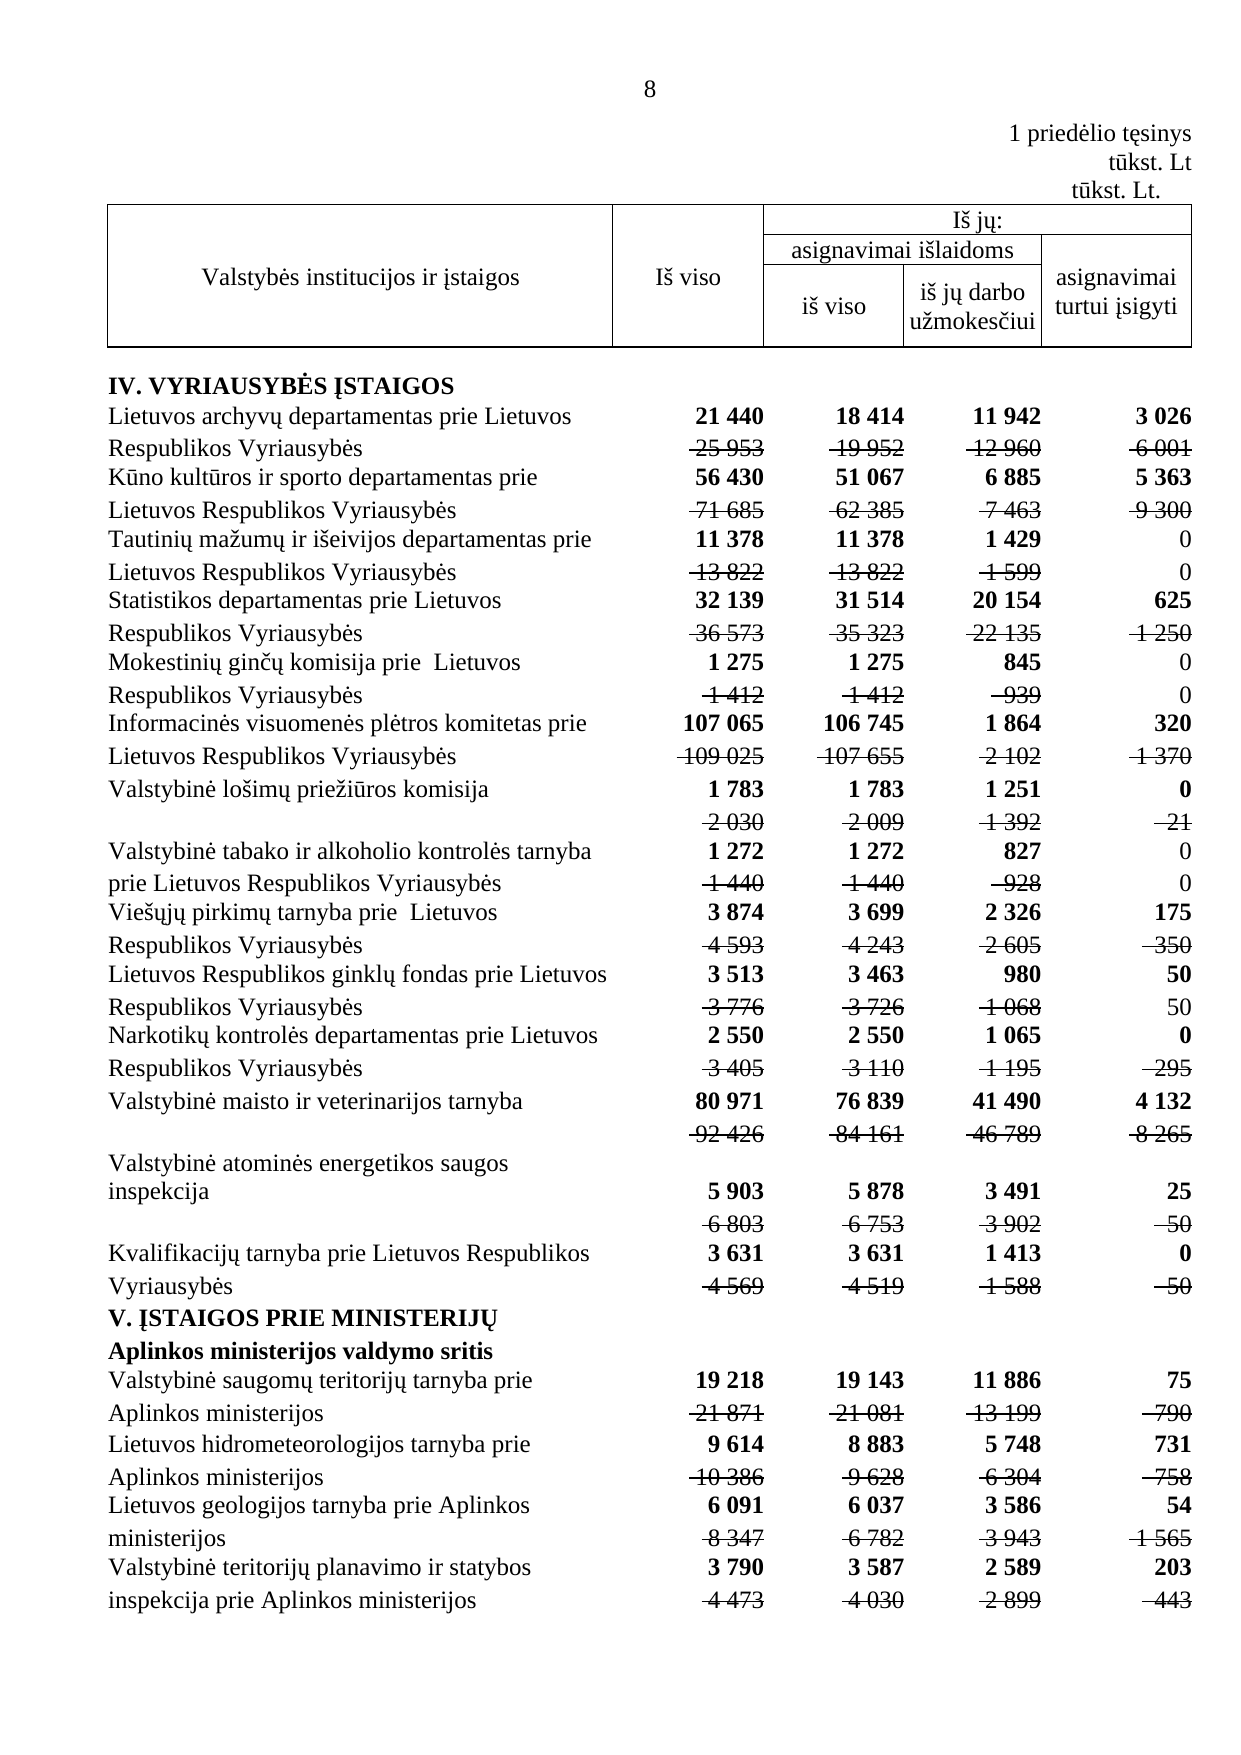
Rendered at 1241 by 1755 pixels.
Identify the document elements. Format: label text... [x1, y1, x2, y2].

table_cell 3 631 [613, 1238, 764, 1267]
table_cell 4 593 [613, 926, 764, 959]
table_cell 6 782 [764, 1519, 904, 1552]
table_cell 21 [1041, 803, 1191, 836]
table_cell 80 971 [613, 1082, 764, 1115]
table_cell 21 081 [764, 1394, 904, 1427]
table_cell 3 790 [613, 1552, 764, 1581]
table_cell 845 [904, 647, 1041, 676]
table_cell Respublikos Vyriausybės [108, 1049, 612, 1082]
table_cell 107 065 [613, 709, 764, 737]
table_cell 790 [1041, 1394, 1191, 1427]
table_cell Lietuvos Respublikos Vyriausybės [108, 737, 612, 770]
table_cell 3 587 [764, 1552, 904, 1581]
table_cell 0 [1041, 1020, 1191, 1049]
table_cell 0 [1041, 770, 1191, 803]
table_cell 827 [904, 836, 1041, 864]
table_cell 13 822 [764, 553, 904, 585]
table_cell 1 272 [764, 836, 904, 864]
table_cell 6 091 [613, 1491, 764, 1519]
table_cell 6 803 [613, 1205, 764, 1238]
table_cell 3 110 [764, 1049, 904, 1082]
table_cell [108, 176, 612, 204]
table_cell [108, 803, 612, 836]
table_cell 56 430 [613, 462, 764, 491]
table_cell Lietuvos hidrometeorologijos tarnyba prie [108, 1427, 612, 1458]
table_cell 2 550 [613, 1020, 764, 1049]
table_cell ministerijos [108, 1519, 612, 1552]
table_cell 41 490 [904, 1082, 1041, 1115]
table_cell asignavimai išlaidoms [764, 235, 1041, 264]
table_cell 5 748 [904, 1427, 1041, 1458]
table_cell 50 [1041, 1267, 1191, 1299]
table_cell 3 874 [613, 897, 764, 926]
table_cell 1 068 [904, 988, 1041, 1020]
table_cell Valstybinė lošimų priežiūros komisija [108, 770, 612, 803]
table_cell 6 885 [904, 462, 1041, 491]
table_cell Valstybinė tabako ir alkoholio kontrolės tarnyba [108, 836, 612, 864]
table_cell iš jų darbo užmokesčiui [904, 265, 1041, 346]
table_header [108, 118, 612, 176]
table_cell Lietuvos Respublikos ginklų fondas prie Lietuvos [108, 959, 612, 988]
table_cell [108, 1205, 612, 1238]
table_cell 50 [1041, 988, 1191, 1020]
table_cell 0 [1041, 865, 1191, 897]
table_cell 3 726 [764, 988, 904, 1020]
table_cell Valstybės institucijos ir įstaigos [108, 205, 612, 346]
table_cell Viešųjų pirkimų tarnyba prie Lietuvos [108, 897, 612, 926]
table_cell 36 573 [613, 614, 764, 647]
table_cell 1 250 [1041, 614, 1191, 647]
table_cell 2 899 [904, 1581, 1041, 1614]
table_cell 2 102 [904, 737, 1041, 770]
table_cell 4 132 [1041, 1082, 1191, 1115]
table_cell 2 589 [904, 1552, 1041, 1581]
table_cell 6 753 [764, 1205, 904, 1238]
table_cell 731 [1041, 1427, 1191, 1458]
table_cell 107 655 [764, 737, 904, 770]
table_cell 92 426 [613, 1115, 764, 1148]
table_cell Valstybinė maisto ir veterinarijos tarnyba [108, 1082, 612, 1115]
table_cell Respublikos Vyriausybės [108, 926, 612, 959]
table_cell 0 [1041, 676, 1191, 708]
table_cell 75 [1041, 1365, 1191, 1394]
table_cell 203 [1041, 1552, 1191, 1581]
table_cell Valstybinė teritorijų planavimo ir statybos [108, 1552, 612, 1581]
table_cell [904, 176, 1041, 204]
table_cell 1 412 [613, 676, 764, 708]
table_cell Respublikos Vyriausybės [108, 430, 612, 462]
table_cell 50 [1041, 1205, 1191, 1238]
table_cell 4 569 [613, 1267, 764, 1299]
table_cell 21 440 [613, 400, 764, 429]
table_cell 5 878 [764, 1148, 904, 1205]
table_cell [613, 176, 764, 204]
table_cell 19 143 [764, 1365, 904, 1394]
table_cell Iš jų: [764, 205, 1191, 234]
table_cell 4 519 [764, 1267, 904, 1299]
table_cell 11 378 [613, 524, 764, 553]
table_cell 1 440 [764, 865, 904, 897]
table_cell 758 [1041, 1458, 1191, 1491]
table_cell 3 405 [613, 1049, 764, 1082]
table_cell 0 [1041, 1238, 1191, 1267]
table_cell 2 009 [764, 803, 904, 836]
table_cell 31 514 [764, 585, 904, 614]
table_cell asignavimai turtui įsigyti [1042, 235, 1191, 346]
table_cell 2 550 [764, 1020, 904, 1049]
table_cell tūkst. Lt. [1041, 176, 1191, 204]
table_cell 1 588 [904, 1267, 1041, 1299]
table_cell [108, 1115, 612, 1148]
table_cell 443 [1041, 1581, 1191, 1614]
table_cell 1 412 [764, 676, 904, 708]
table_cell Valstybinė atominės energetikos saugos inspekcija [108, 1148, 612, 1205]
table_cell 2 605 [904, 926, 1041, 959]
table_cell 0 [1041, 553, 1191, 585]
table_cell 46 789 [904, 1115, 1041, 1148]
table_cell 5 363 [1041, 462, 1191, 491]
table_cell 1 783 [613, 770, 764, 803]
table_cell 19 218 [613, 1365, 764, 1394]
table_cell 71 685 [613, 491, 764, 524]
table_cell 3 463 [764, 959, 904, 988]
table_cell IV. VYRIAUSYBĖS ĮSTAIGOS [108, 367, 1191, 399]
table_cell 21 871 [613, 1394, 764, 1427]
table_cell 13 822 [613, 553, 764, 585]
table_cell 1 783 [764, 770, 904, 803]
table_cell 3 699 [764, 897, 904, 926]
table_cell 11 886 [904, 1365, 1041, 1394]
table_cell 76 839 [764, 1082, 904, 1115]
table_cell 0 [1041, 647, 1191, 676]
table_cell 9 628 [764, 1458, 904, 1491]
table_cell [764, 176, 904, 204]
table_cell 1 413 [904, 1238, 1041, 1267]
table_cell 5 903 [613, 1148, 764, 1205]
table_cell Valstybinė saugomų teritorijų tarnyba prie [108, 1365, 612, 1394]
table_cell Lietuvos Respublikos Vyriausybės [108, 553, 612, 585]
table_cell 1 275 [613, 647, 764, 676]
table_cell 84 161 [764, 1115, 904, 1148]
table_cell 1 440 [613, 865, 764, 897]
table_cell Tautinių mažumų ir išeivijos departamentas prie [108, 524, 612, 553]
table_cell 928 [904, 865, 1041, 897]
table_cell 6 001 [1041, 430, 1191, 462]
table_cell 32 139 [613, 585, 764, 614]
table_cell 1 429 [904, 524, 1041, 553]
table_cell prie Lietuvos Respublikos Vyriausybės [108, 865, 612, 897]
table_cell 980 [904, 959, 1041, 988]
table_cell Kūno kultūros ir sporto departamentas prie [108, 462, 612, 491]
table_cell 9 300 [1041, 491, 1191, 524]
table_cell Lietuvos geologijos tarnyba prie Aplinkos [108, 1491, 612, 1519]
table_cell 1 275 [764, 647, 904, 676]
table_cell 3 026 [1041, 400, 1191, 429]
table_cell 1 565 [1041, 1519, 1191, 1552]
table_cell 939 [904, 676, 1041, 708]
table_cell Aplinkos ministerijos [108, 1458, 612, 1491]
table_cell Aplinkos ministerijos valdymo sritis [108, 1332, 1191, 1365]
table_cell 7 463 [904, 491, 1041, 524]
table_cell 2 326 [904, 897, 1041, 926]
table_cell 51 067 [764, 462, 904, 491]
table_cell 1 599 [904, 553, 1041, 585]
table_cell Mokestinių ginčų komisija prie Lietuvos [108, 647, 612, 676]
table_cell 350 [1041, 926, 1191, 959]
table_cell 10 386 [613, 1458, 764, 1491]
table_cell 625 [1041, 585, 1191, 614]
table_cell 1 864 [904, 709, 1041, 737]
table_cell 320 [1041, 709, 1191, 737]
table_cell 22 135 [904, 614, 1041, 647]
table_cell 6 304 [904, 1458, 1041, 1491]
table_cell 13 199 [904, 1394, 1041, 1427]
table_cell 50 [1041, 959, 1191, 988]
table_cell 1 195 [904, 1049, 1041, 1082]
table_cell 1 065 [904, 1020, 1041, 1049]
table_cell Narkotikų kontrolės departamentas prie Lietuvos [108, 1020, 612, 1049]
table_cell 62 385 [764, 491, 904, 524]
table_cell 8 265 [1041, 1115, 1191, 1148]
table_cell 1 272 [613, 836, 764, 864]
table_cell Informacinės visuomenės plėtros komitetas prie [108, 709, 612, 737]
table_cell 4 243 [764, 926, 904, 959]
table_cell 11 378 [764, 524, 904, 553]
table_cell Iš viso [613, 205, 763, 346]
table_cell 25 953 [613, 430, 764, 462]
table_cell Kvalifikacijų tarnyba prie Lietuvos Respublikos [108, 1238, 612, 1267]
table_cell V. ĮSTAIGOS PRIE MINISTERIJŲ [108, 1300, 1191, 1332]
table_cell Lietuvos Respublikos Vyriausybės [108, 491, 612, 524]
table_cell 6 037 [764, 1491, 904, 1519]
table_cell 3 776 [613, 988, 764, 1020]
table_cell [108, 348, 1191, 367]
table_cell 1 251 [904, 770, 1041, 803]
table_cell 3 943 [904, 1519, 1041, 1552]
table_cell 8 883 [764, 1427, 904, 1458]
table_cell 4 030 [764, 1581, 904, 1614]
table_cell 0 [1041, 524, 1191, 553]
table_cell 3 586 [904, 1491, 1041, 1519]
table_cell 1 370 [1041, 737, 1191, 770]
table_cell 3 631 [764, 1238, 904, 1267]
table_cell Aplinkos ministerijos [108, 1394, 612, 1427]
table_cell 2 030 [613, 803, 764, 836]
table_cell 0 [1041, 836, 1191, 864]
table_cell iš viso [764, 265, 903, 346]
table_cell 109 025 [613, 737, 764, 770]
table_cell Respublikos Vyriausybės [108, 614, 612, 647]
table_cell 18 414 [764, 400, 904, 429]
table_cell 19 952 [764, 430, 904, 462]
table_cell 20 154 [904, 585, 1041, 614]
table_cell inspekcija prie Aplinkos ministerijos [108, 1581, 612, 1614]
table_cell 8 347 [613, 1519, 764, 1552]
table_cell 54 [1041, 1491, 1191, 1519]
table_cell 295 [1041, 1049, 1191, 1082]
table_cell Respublikos Vyriausybės [108, 988, 612, 1020]
table_cell 12 960 [904, 430, 1041, 462]
table_cell 11 942 [904, 400, 1041, 429]
table_cell 4 473 [613, 1581, 764, 1614]
table_cell Statistikos departamentas prie Lietuvos [108, 585, 612, 614]
table_cell 35 323 [764, 614, 904, 647]
table_cell 25 [1041, 1148, 1191, 1205]
table_header 1 priedėlio tęsinys tūkst. Lt [613, 118, 1191, 176]
table_cell 3 491 [904, 1148, 1041, 1205]
table_cell 106 745 [764, 709, 904, 737]
table_cell Lietuvos archyvų departamentas prie Lietuvos [108, 400, 612, 429]
table_cell 1 392 [904, 803, 1041, 836]
table_cell 9 614 [613, 1427, 764, 1458]
table_cell 3 902 [904, 1205, 1041, 1238]
table_cell Respublikos Vyriausybės [108, 676, 612, 708]
table_cell 175 [1041, 897, 1191, 926]
table_cell 3 513 [613, 959, 764, 988]
table_cell Vyriausybės [108, 1267, 612, 1299]
